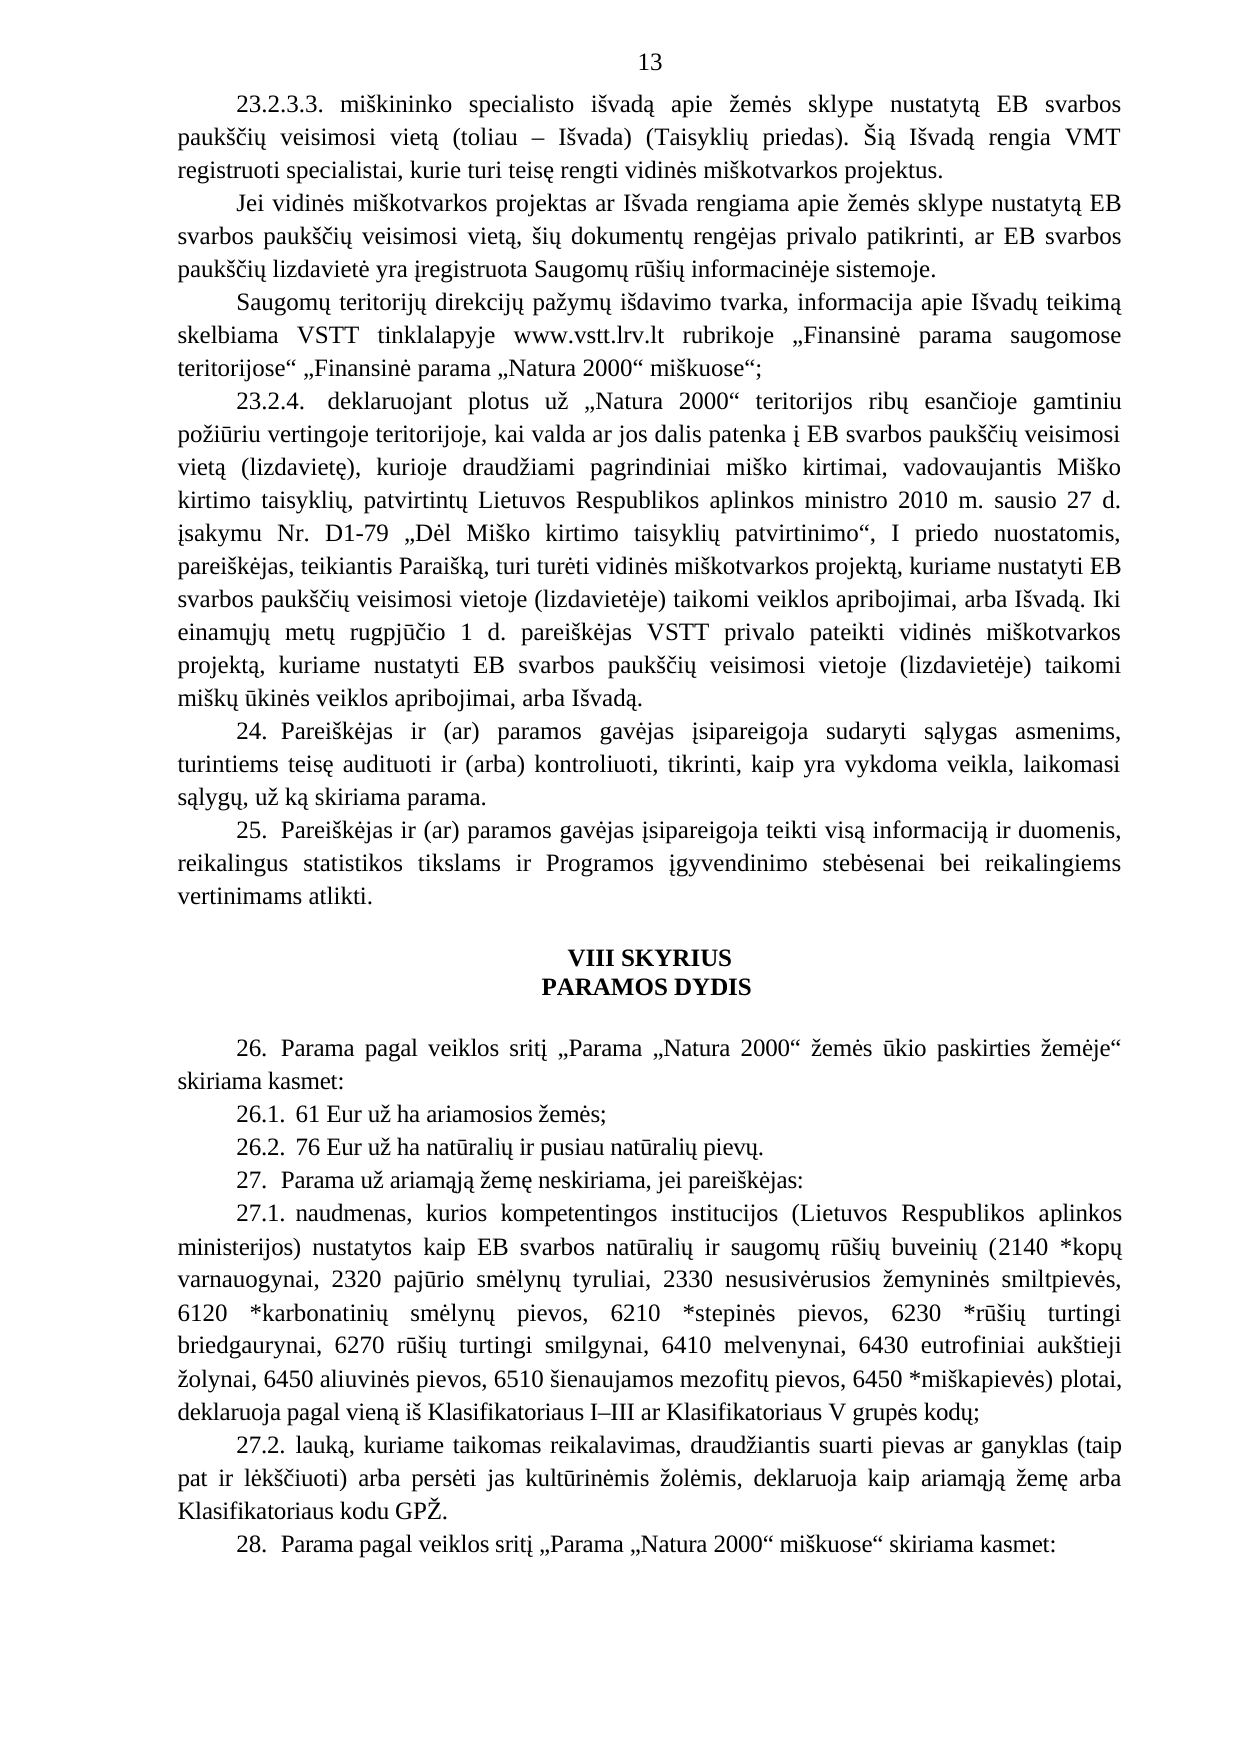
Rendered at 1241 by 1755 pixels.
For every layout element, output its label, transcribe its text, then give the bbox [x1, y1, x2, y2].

text 27.1. naudmenas, kurios kompetentingos institucijos (Lietuvos Respublikos aplinkos ministerijos) nustatytos kaip EB svarbos natūralių ir saugomų rūšių buveinių (2140 *kopų varnauogynai, 2320 pajūrio smėlynų tyruliai, 2330 nesusivėrusios žemyninės smiltpievės, 6120 *karbonatinių smėlynų pievos, 6210 *stepinės pievos, 6230 *rūšių turtingi briedgaurynai, 6270 rūšių turtingi smilgynai, 6410 melvenynai, 6430 eutrofiniai aukštieji žolynai, 6450 aliuvinės pievos, 6510 šienaujamos mezofitų pievos, 6450 *miškapievės) plotai, deklaruoja pagal vieną iš Klasifikatoriaus I–III ar Klasifikatoriaus V grupės kodų; [177, 1198, 1122, 1425]
text 23.2.3.3. miškininko specialisto išvadą apie žemės sklype nustatytą EB svarbos paukščių veisimosi vietą (toliau – Išvada) (Taisyklių priedas). Šią Išvadą rengia VMT registruoti specialistai, kurie turi teisę rengti vidinės miškotvarkos projektus. [177, 89, 1122, 183]
text 26.1. 61 Eur už ha ariamosios žemės; [177, 1099, 1122, 1128]
text 25. Pareiškėjas ir (ar) paramos gavėjas įsipareigoja teikti visą informaciją ir duomenis, reikalingus statistikos tikslams ir Programos įgyvendinimo stebėsenai bei reikalingiems vertinimams atlikti. [177, 815, 1122, 910]
text 26. Parama pagal veiklos sritį „Parama „Natura 2000“ žemės ūkio paskirties žemėje“ skiriama kasmet: [177, 1033, 1122, 1095]
text 28. Parama pagal veiklos sritį „Parama „Natura 2000“ miškuose“ skiriama kasmet: [177, 1529, 1122, 1557]
text VIII SKYRIUS [177, 943, 1122, 972]
text 27. Parama už ariamąją žemę neskiriama, jei pareiškėjas: [177, 1166, 1122, 1194]
text Jei vidinės miškotvarkos projektas ar Išvada rengiama apie žemės sklype nustatytą EB svarbos paukščių veisimosi vietą, šių dokumentų rengėjas privalo patikrinti, ar EB svarbos paukščių lizdavietė yra įregistruota Saugomų rūšių informacinėje sistemoje. [177, 188, 1122, 282]
text 26.2. 76 Eur už ha natūralių ir pusiau natūralių pievų. [177, 1132, 1122, 1161]
text 24. Pareiškėjas ir (ar) paramos gavėjas įsipareigoja sudaryti sąlygas asmenims, turintiems teisę audituoti ir (arba) kontroliuoti, tikrinti, kaip yra vykdoma veikla, laikomasi sąlygų, už ką skiriama parama. [177, 716, 1122, 811]
text PARAMOS DYDIS [177, 972, 1122, 1000]
text 27.2. lauką, kuriame taikomas reikalavimas, draudžiantis suarti pievas ar ganyklas (taip pat ir lėkščiuoti) arba persėti jas kultūrinėmis žolėmis, deklaruoja kaip ariamąją žemę arba Klasifikatoriaus kodu GPŽ. [177, 1430, 1122, 1524]
text Saugomų teritorijų direkcijų pažymų išdavimo tvarka, informacija apie Išvadų teikimą skelbiama VSTT tinklalapyje www.vstt.lrv.lt rubrikoje „Finansinė parama saugomose teritorijose“ „Finansinė parama „Natura 2000“ miškuose“; [177, 287, 1122, 382]
text 23.2.4. deklaruojant plotus už „Natura 2000“ teritorijos ribų esančioje gamtiniu požiūriu vertingoje teritorijoje, kai valda ar jos dalis patenka į EB svarbos paukščių veisimosi vietą (lizdavietę), kurioje draudžiami pagrindiniai miško kirtimai, vadovaujantis Miško kirtimo taisyklių, patvirtintų Lietuvos Respublikos aplinkos ministro 2010 m. sausio 27 d. įsakymu Nr. D1-79 „Dėl Miško kirtimo taisyklių patvirtinimo“, I priedo nuostatomis, pareiškėjas, teikiantis Paraišką, turi turėti vidinės miškotvarkos projektą, kuriame nustatyti EB svarbos paukščių veisimosi vietoje (lizdavietėje) taikomi veiklos apribojimai, arba Išvadą. Iki einamųjų metų rugpjūčio 1 d. pareiškėjas VSTT privalo pateikti vidinės miškotvarkos projektą, kuriame nustatyti EB svarbos paukščių veisimosi vietoje (lizdavietėje) taikomi miškų ūkinės veiklos apribojimai, arba Išvadą. [177, 386, 1122, 712]
